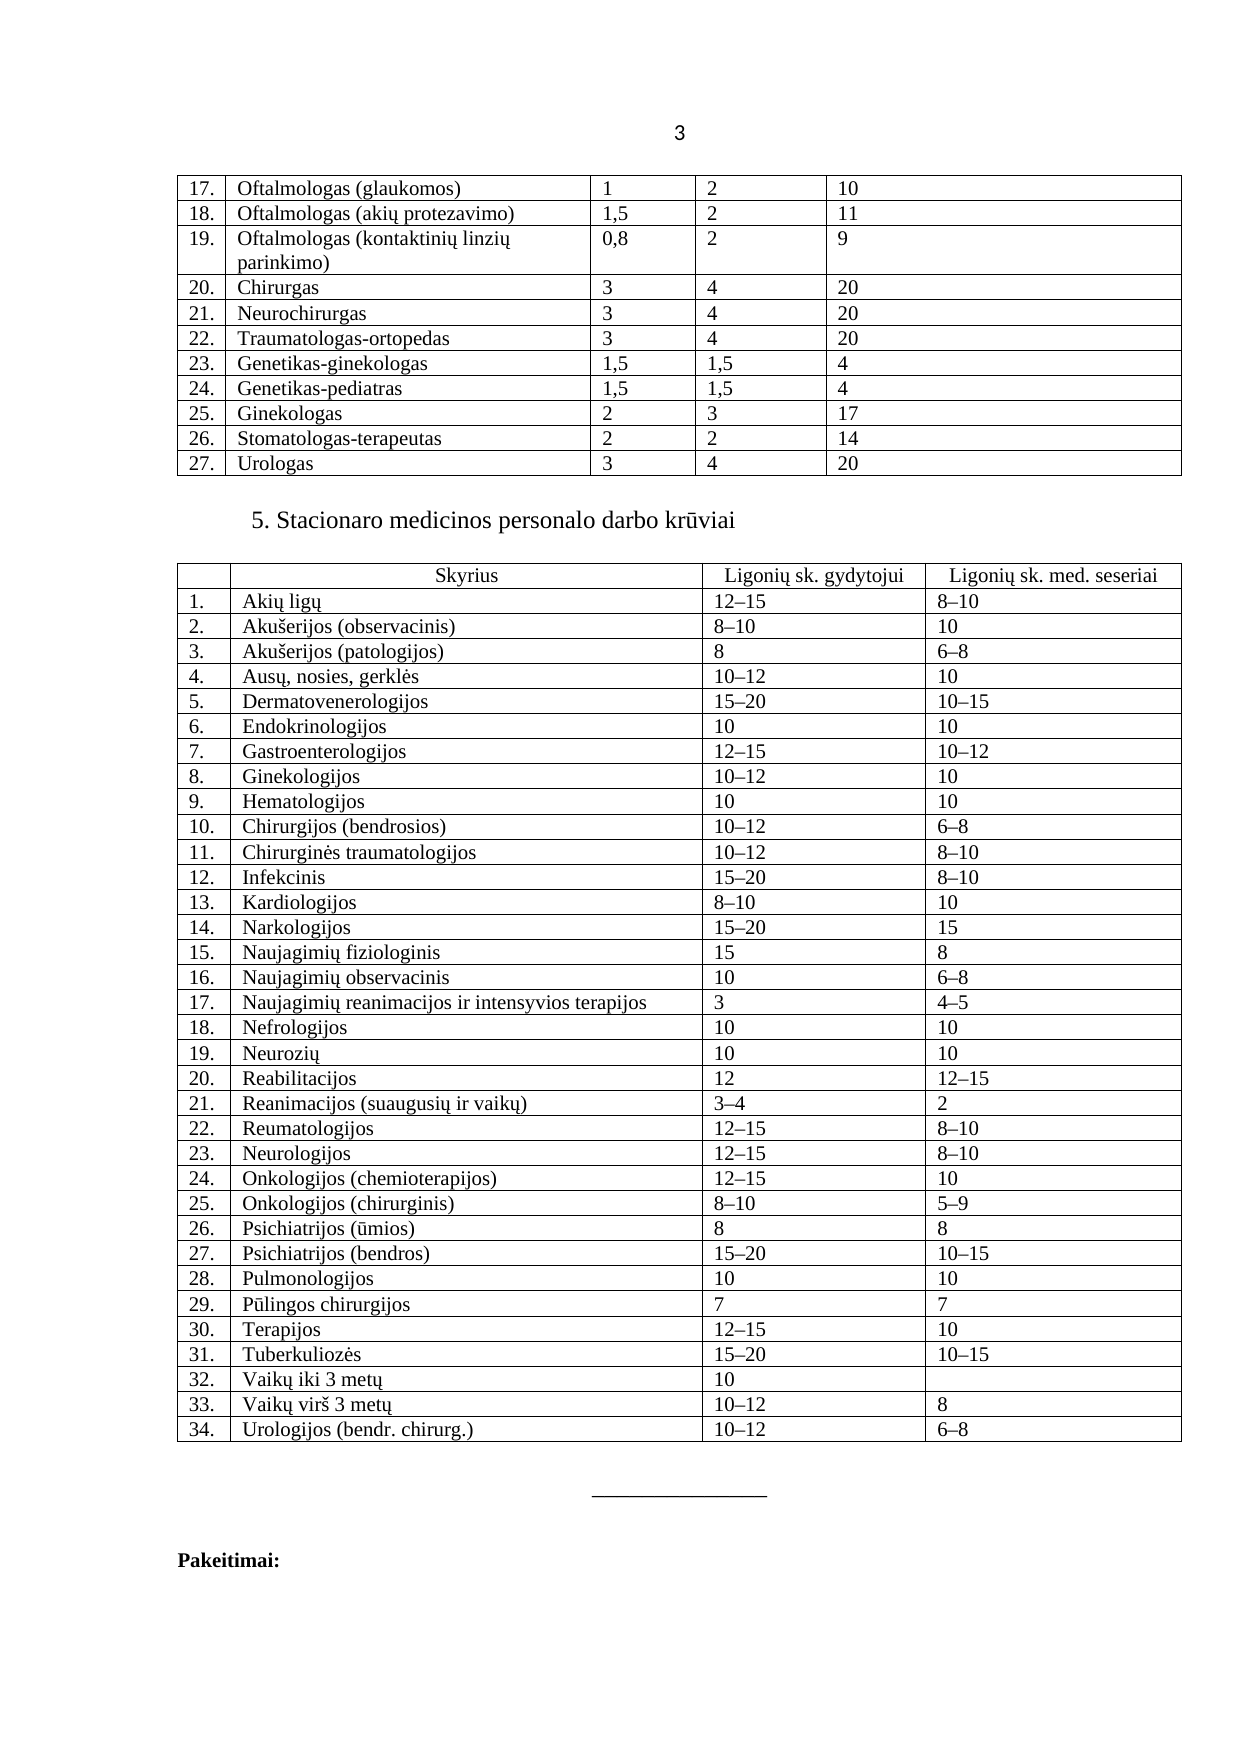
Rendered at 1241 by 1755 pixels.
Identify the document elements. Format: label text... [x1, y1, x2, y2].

table_header Ligonių sk. med. seseriai [926, 564, 1181, 587]
table_cell 10 [827, 176, 1181, 200]
table_cell 14. [178, 915, 230, 939]
table_header Skyrius [231, 564, 702, 587]
table_cell Urologas [226, 451, 590, 475]
table_cell Chirurgijos (bendrosios) [231, 815, 702, 838]
table_cell 6–8 [926, 815, 1181, 838]
table_cell 1,5 [591, 376, 695, 400]
table_cell Ginekologijos [231, 764, 702, 788]
table_cell 9. [178, 789, 230, 813]
table_cell 17. [178, 990, 230, 1014]
table_cell 10 [703, 965, 925, 989]
table_cell Infekcinis [231, 865, 702, 889]
table_cell 8–10 [926, 1116, 1181, 1140]
table_cell 8 [926, 1216, 1181, 1240]
table_cell Reabilitacijos [231, 1066, 702, 1089]
table_cell Genetikas-ginekologas [226, 351, 590, 375]
table_cell 1. [178, 589, 230, 613]
table_cell 21. [178, 300, 225, 324]
table_cell Akių ligų [231, 589, 702, 613]
table_cell Ginekologas [226, 401, 590, 425]
table_cell 8–10 [926, 589, 1181, 613]
table_cell 19. [178, 226, 225, 274]
table_cell 30. [178, 1317, 230, 1341]
table_cell 4 [827, 376, 1181, 400]
table_cell 8 [703, 639, 925, 663]
table_cell 4 [696, 326, 826, 349]
table_cell 8–10 [926, 1141, 1181, 1165]
table_cell Urologijos (bendr. chirurg.) [231, 1417, 702, 1441]
text 5. Stacionaro medicinos personalo darbo krūviai [177, 505, 1181, 534]
table_cell 10–15 [926, 1342, 1181, 1366]
table_cell 5–9 [926, 1191, 1181, 1215]
table_cell 3 [591, 326, 695, 349]
table_cell 10 [703, 1367, 925, 1391]
table_cell Neurozių [231, 1040, 702, 1064]
text Pakeitimai: [177, 1548, 1181, 1572]
table_cell 10–12 [703, 664, 925, 688]
table_cell Psichiatrijos (bendros) [231, 1241, 702, 1265]
table_cell Neurochirurgas [226, 300, 590, 324]
table_cell 10–12 [703, 1392, 925, 1416]
table_cell Oftalmologas (glaukomos) [226, 176, 590, 200]
table_cell 10–15 [926, 689, 1181, 713]
table_cell 8 [703, 1216, 925, 1240]
table_cell 8–10 [926, 840, 1181, 864]
table_cell 2 [926, 1091, 1181, 1115]
table_cell 6. [178, 714, 230, 738]
table_cell 10 [926, 1015, 1181, 1039]
table_cell Vaikų iki 3 metų [231, 1367, 702, 1391]
table_cell 12–15 [703, 739, 925, 763]
text ______________ [177, 1471, 1181, 1499]
table_cell 12–15 [703, 1166, 925, 1190]
table_cell 20 [827, 275, 1181, 299]
table_cell 10–12 [703, 1417, 925, 1441]
table_cell 2 [696, 426, 826, 450]
table_cell 24. [178, 376, 225, 400]
table_cell Akušerijos (observacinis) [231, 614, 702, 638]
table_cell 10 [926, 1166, 1181, 1190]
table_cell 10 [703, 1266, 925, 1290]
table_cell 10 [926, 614, 1181, 638]
table_cell 6–8 [926, 639, 1181, 663]
table_cell 2 [696, 201, 826, 225]
table_cell Stomatologas-terapeutas [226, 426, 590, 450]
table_cell 18. [178, 1015, 230, 1039]
table_cell 1,5 [591, 351, 695, 375]
table_cell 12–15 [703, 1116, 925, 1140]
table_cell 28. [178, 1266, 230, 1290]
table_cell 15–20 [703, 1342, 925, 1366]
table_cell 7 [703, 1291, 925, 1316]
table_cell 6–8 [926, 1417, 1181, 1441]
table_cell 10 [926, 1317, 1181, 1341]
table_cell 3 [591, 275, 695, 299]
table_cell 10–12 [703, 840, 925, 864]
table_cell Endokrinologijos [231, 714, 702, 738]
table_cell 14 [827, 426, 1181, 450]
table_cell 4. [178, 664, 230, 688]
table_cell 12–15 [926, 1066, 1181, 1089]
table_cell 2 [591, 426, 695, 450]
table_cell 29. [178, 1291, 230, 1316]
table_cell 20. [178, 1066, 230, 1089]
table_cell 20 [827, 300, 1181, 324]
table_cell 31. [178, 1342, 230, 1366]
table_cell 26. [178, 1216, 230, 1240]
table_cell 4 [696, 451, 826, 475]
table_cell Reumatologijos [231, 1116, 702, 1140]
table_cell Gastroenterologijos [231, 739, 702, 763]
table_cell 10 [703, 789, 925, 813]
table_cell Pūlingos chirurgijos [231, 1291, 702, 1316]
table_cell 9 [827, 226, 1181, 274]
table_cell 10 [926, 1266, 1181, 1290]
table_cell 10. [178, 815, 230, 838]
table_cell Tuberkuliozės [231, 1342, 702, 1366]
table_cell 10 [926, 1040, 1181, 1064]
table_cell 15–20 [703, 689, 925, 713]
table_cell 15–20 [703, 915, 925, 939]
table_cell 15 [926, 915, 1181, 939]
table_cell 20 [827, 451, 1181, 475]
table_cell 8–10 [703, 614, 925, 638]
table_cell Chirurginės traumatologijos [231, 840, 702, 864]
table_header [178, 564, 230, 587]
table_cell 11 [827, 201, 1181, 225]
table_cell 1 [591, 176, 695, 200]
table_cell Narkologijos [231, 915, 702, 939]
table_cell 15. [178, 940, 230, 964]
table_cell 18. [178, 201, 225, 225]
table_cell Oftalmologas (akių protezavimo) [226, 201, 590, 225]
table_cell Traumatologas-ortopedas [226, 326, 590, 349]
table_cell Dermatovenerologijos [231, 689, 702, 713]
table_cell Kardiologijos [231, 890, 702, 914]
table_cell 10–12 [703, 815, 925, 838]
table_cell 4 [696, 275, 826, 299]
table_cell 12–15 [703, 589, 925, 613]
table_cell 23. [178, 351, 225, 375]
table_cell Psichiatrijos (ūmios) [231, 1216, 702, 1240]
table_cell 10 [926, 789, 1181, 813]
table_cell 7 [926, 1291, 1181, 1316]
table_cell 20. [178, 275, 225, 299]
table_cell 15–20 [703, 865, 925, 889]
table_cell 6–8 [926, 965, 1181, 989]
table_cell 25. [178, 401, 225, 425]
table_cell 8–10 [703, 1191, 925, 1215]
table_cell 24. [178, 1166, 230, 1190]
table_cell 1,5 [696, 376, 826, 400]
table_cell 4–5 [926, 990, 1181, 1014]
table_cell 12–15 [703, 1317, 925, 1341]
table_cell 21. [178, 1091, 230, 1115]
table_cell 32. [178, 1367, 230, 1391]
table_cell 33. [178, 1392, 230, 1416]
table_cell Naujagimių observacinis [231, 965, 702, 989]
table_cell 3 [591, 300, 695, 324]
table_cell 3 [591, 451, 695, 475]
table_cell 11. [178, 840, 230, 864]
table_cell 15–20 [703, 1241, 925, 1265]
table_cell 10 [703, 1040, 925, 1064]
table_cell Ausų, nosies, gerklės [231, 664, 702, 688]
table_cell 1,5 [696, 351, 826, 375]
table_cell Oftalmologas (kontaktinių linzių parinkimo) [226, 226, 590, 274]
table_cell 22. [178, 1116, 230, 1140]
table_cell Naujagimių fiziologinis [231, 940, 702, 964]
table_cell 10 [703, 1015, 925, 1039]
table_cell 3 [696, 401, 826, 425]
table_cell Akušerijos (patologijos) [231, 639, 702, 663]
table_cell 5. [178, 689, 230, 713]
table_cell 10 [926, 664, 1181, 688]
table_cell 27. [178, 1241, 230, 1265]
table_cell 3–4 [703, 1091, 925, 1115]
table_cell 4 [696, 300, 826, 324]
table_cell 10 [926, 764, 1181, 788]
table_cell 3. [178, 639, 230, 663]
table_cell 4 [827, 351, 1181, 375]
table_cell 20 [827, 326, 1181, 349]
table_cell Vaikų virš 3 metų [231, 1392, 702, 1416]
table_cell 8 [926, 940, 1181, 964]
table_cell [926, 1367, 1181, 1391]
table_cell 12–15 [703, 1141, 925, 1165]
table_cell Chirurgas [226, 275, 590, 299]
table_cell Naujagimių reanimacijos ir intensyvios terapijos [231, 990, 702, 1014]
table_cell 10 [926, 890, 1181, 914]
table_cell 34. [178, 1417, 230, 1441]
table_cell 17. [178, 176, 225, 200]
table_cell Pulmonologijos [231, 1266, 702, 1290]
table_cell Hematologijos [231, 789, 702, 813]
table_cell 2 [591, 401, 695, 425]
table_cell 26. [178, 426, 225, 450]
table_cell 8–10 [926, 865, 1181, 889]
table_cell 0,8 [591, 226, 695, 274]
table_cell 22. [178, 326, 225, 349]
table_cell Genetikas-pediatras [226, 376, 590, 400]
table_cell Onkologijos (chemioterapijos) [231, 1166, 702, 1190]
table_cell 15 [703, 940, 925, 964]
table_cell 25. [178, 1191, 230, 1215]
table_cell 17 [827, 401, 1181, 425]
table_cell 10 [926, 714, 1181, 738]
table_cell 8. [178, 764, 230, 788]
table_cell 12. [178, 865, 230, 889]
table_cell 16. [178, 965, 230, 989]
table_cell 10–12 [703, 764, 925, 788]
table_cell 3 [703, 990, 925, 1014]
table_cell 10–12 [926, 739, 1181, 763]
table_cell 8–10 [703, 890, 925, 914]
table_cell 23. [178, 1141, 230, 1165]
table_cell 8 [926, 1392, 1181, 1416]
table_cell Nefrologijos [231, 1015, 702, 1039]
table_cell 27. [178, 451, 225, 475]
table_cell 10–15 [926, 1241, 1181, 1265]
table_cell Onkologijos (chirurginis) [231, 1191, 702, 1215]
table_cell Neurologijos [231, 1141, 702, 1165]
table_header Ligonių sk. gydytojui [703, 564, 925, 587]
table_cell 12 [703, 1066, 925, 1089]
table_cell 19. [178, 1040, 230, 1064]
table_cell Terapijos [231, 1317, 702, 1341]
table_cell 2. [178, 614, 230, 638]
table_cell 13. [178, 890, 230, 914]
table_cell 1,5 [591, 201, 695, 225]
table_cell 2 [696, 176, 826, 200]
table_cell 7. [178, 739, 230, 763]
table_cell Reanimacijos (suaugusių ir vaikų) [231, 1091, 702, 1115]
table_cell 10 [703, 714, 925, 738]
table_cell 2 [696, 226, 826, 274]
